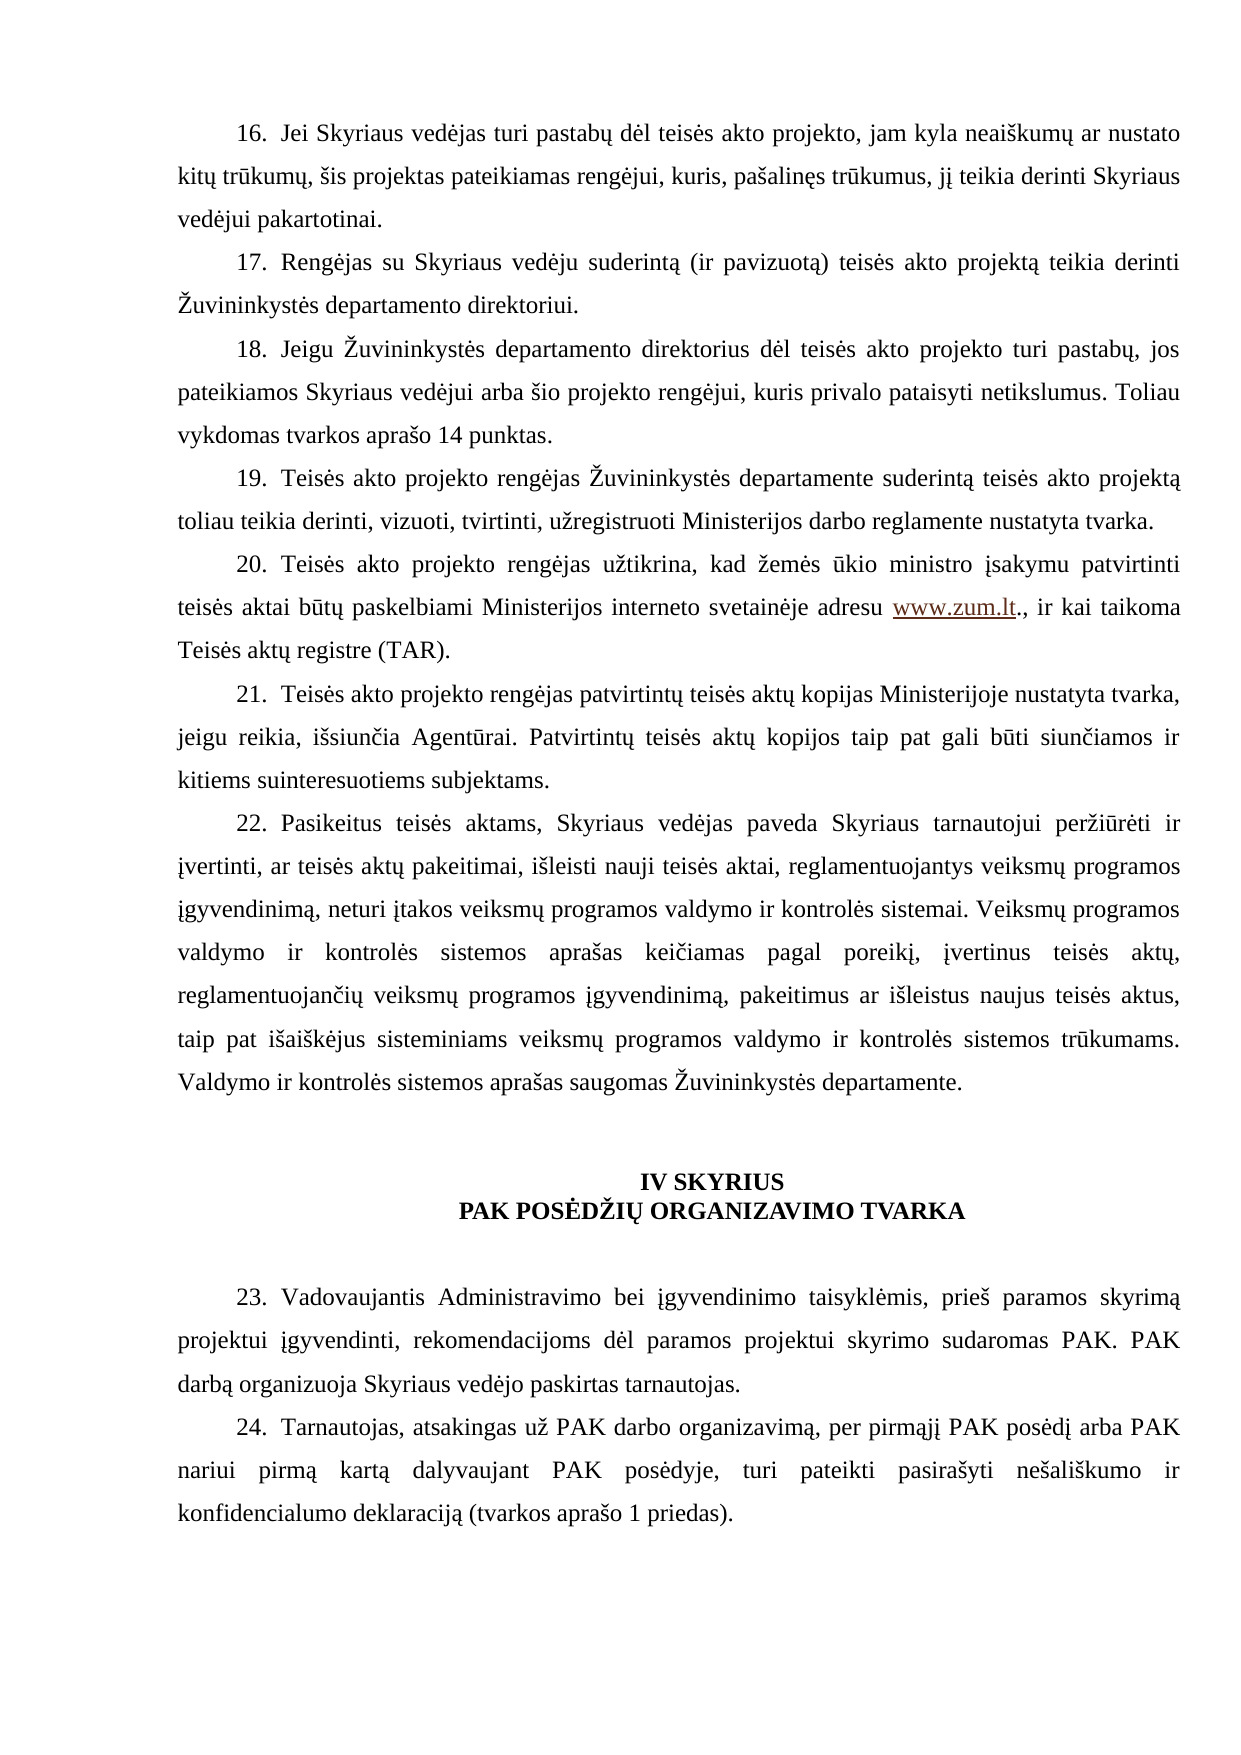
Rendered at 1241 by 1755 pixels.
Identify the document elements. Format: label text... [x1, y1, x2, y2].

text 17. Rengėjas su Skyriaus vedėju suderintą (ir pavizuotą) teisės akto projektą teikia derinti Žuvininkystės departamento direktoriui. [177, 247, 1181, 319]
text 19. Teisės akto projekto rengėjas Žuvininkystės departamente suderintą teisės akto projektą toliau teikia derinti, vizuoti, tvirtinti, užregistruoti Ministerijos darbo reglamente nustatyta tvarka. [177, 463, 1181, 535]
text 21. Teisės akto projekto rengėjas patvirtintų teisės aktų kopijas Ministerijoje nustatyta tvarka, jeigu reikia, išsiunčia Agentūrai. Patvirtintų teisės aktų kopijos taip pat gali būti siunčiamos ir kitiems suinteresuotiems subjektams. [177, 679, 1181, 794]
text 16. Jei Skyriaus vedėjas turi pastabų dėl teisės akto projekto, jam kyla neaiškumų ar nustato kitų trūkumų, šis projektas pateikiamas rengėjui, kuris, pašalinęs trūkumus, jį teikia derinti Skyriaus vedėjui pakartotinai. [177, 118, 1181, 233]
text 18. Jeigu Žuvininkystės departamento direktorius dėl teisės akto projekto turi pastabų, jos pateikiamos Skyriaus vedėjui arba šio projekto rengėjui, kuris privalo pataisyti netikslumus. Toliau vykdomas tvarkos aprašo 14 punktas. [177, 334, 1181, 449]
text 24. Tarnautojas, atsakingas už PAK darbo organizavimą, per pirmąjį PAK posėdį arba PAK nariui pirmą kartą dalyvaujant PAK posėdyje, turi pateikti pasirašyti nešališkumo ir konfidencialumo deklaraciją (tvarkos aprašo 1 priedas). [177, 1412, 1181, 1527]
text PAK POSĖDŽIŲ ORGANIZAVIMO TVARKA [177, 1196, 1181, 1225]
text 23. Vadovaujantis Administravimo bei įgyvendinimo taisyklėmis, prieš paramos skyrimą projektui įgyvendinti, rekomendacijoms dėl paramos projektui skyrimo sudaromas PAK. PAK darbą organizuoja Skyriaus vedėjo paskirtas tarnautojas. [177, 1282, 1181, 1397]
text 22. Pasikeitus teisės aktams, Skyriaus vedėjas paveda Skyriaus tarnautojui peržiūrėti ir įvertinti, ar teisės aktų pakeitimai, išleisti nauji teisės aktai, reglamentuojantys veiksmų programos įgyvendinimą, neturi įtakos veiksmų programos valdymo ir kontrolės sistemai. Veiksmų programos valdymo ir kontrolės sistemos aprašas keičiamas pagal poreikį, įvertinus teisės aktų, reglamentuojančių veiksmų programos įgyvendinimą, pakeitimus ar išleistus naujus teisės aktus, taip pat išaiškėjus sisteminiams veiksmų programos valdymo ir kontrolės sistemos trūkumams. Valdymo ir kontrolės sistemos aprašas saugomas Žuvininkystės departamente. [177, 808, 1181, 1096]
text IV SKYRIUS [177, 1167, 1181, 1196]
text 20. Teisės akto projekto rengėjas užtikrina, kad žemės ūkio ministro įsakymu patvirtinti teisės aktai būtų paskelbiami Ministerijos interneto svetainėje adresu www.zum.lt., ir kai taikoma Teisės aktų registre (TAR). [177, 549, 1181, 664]
